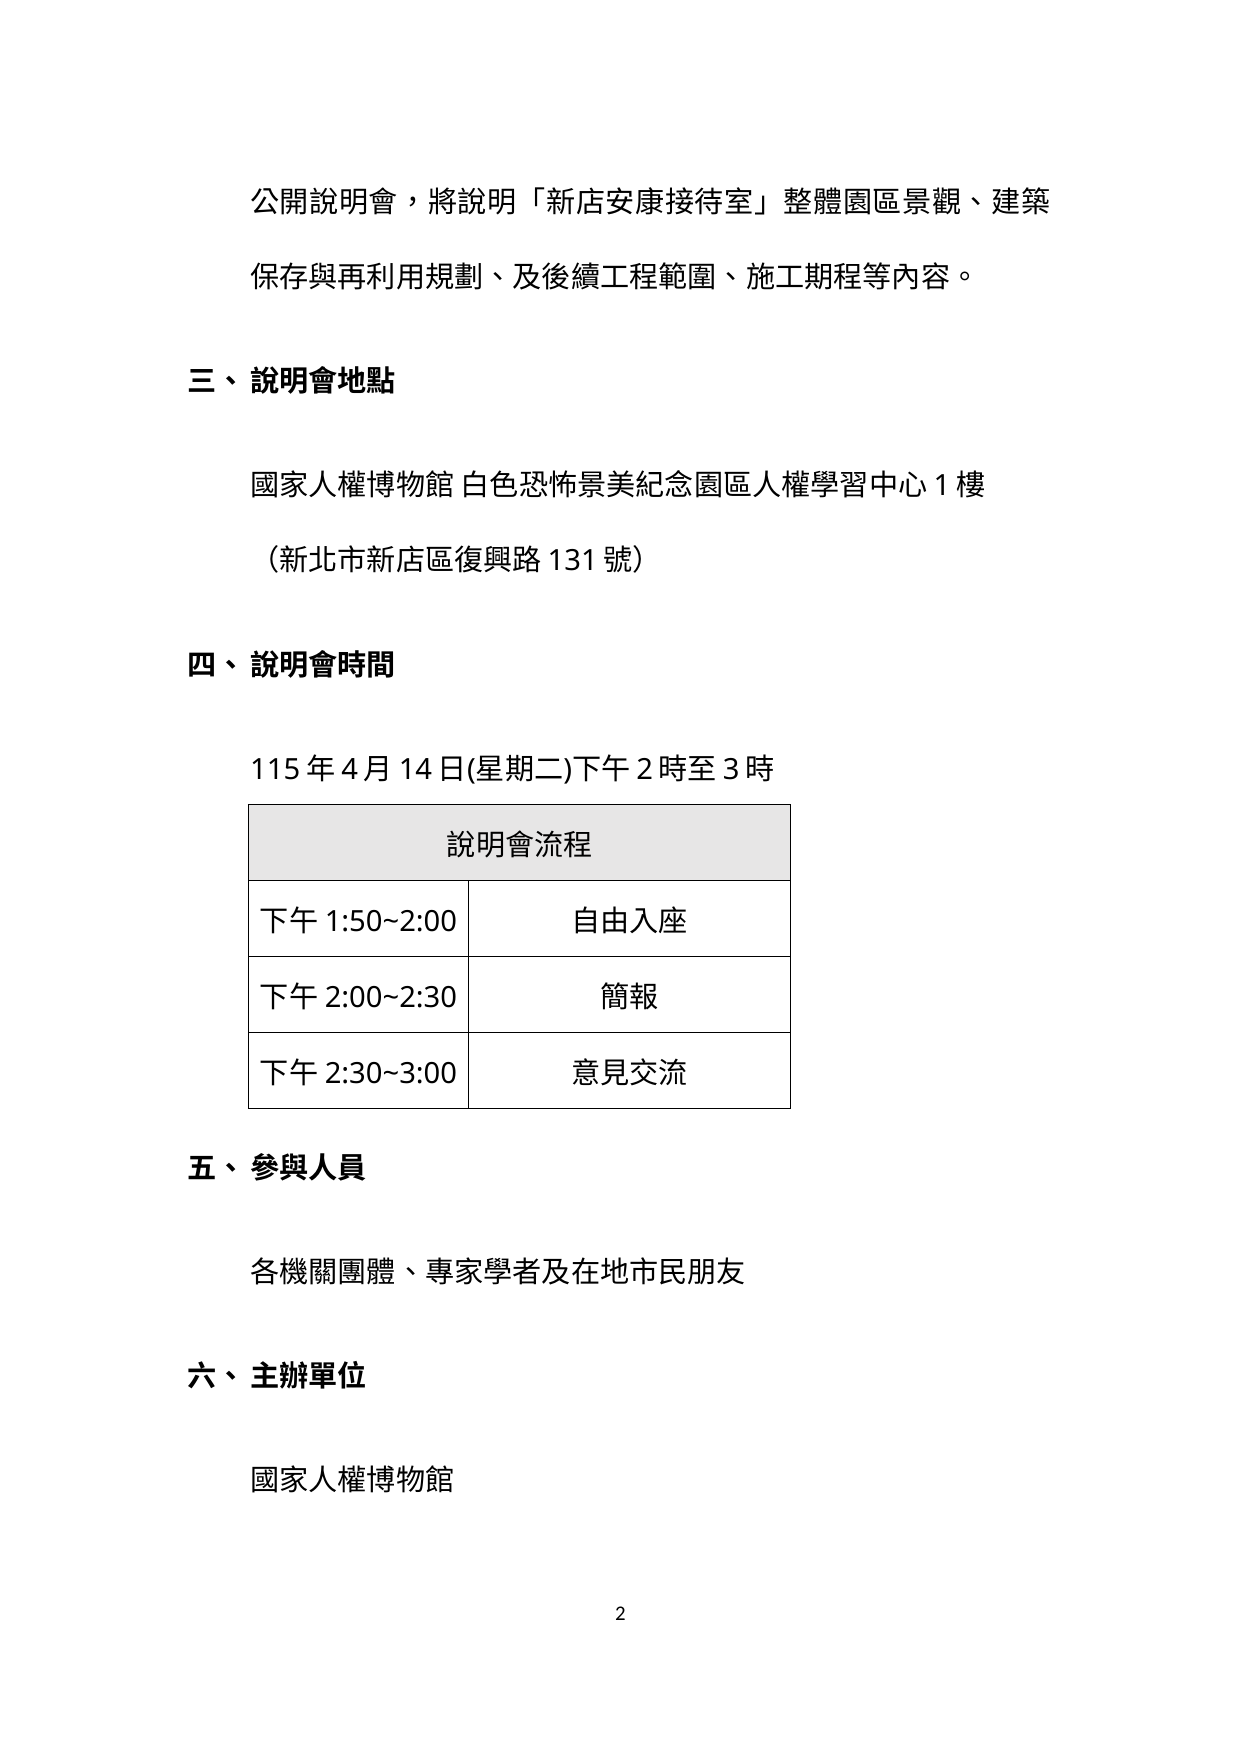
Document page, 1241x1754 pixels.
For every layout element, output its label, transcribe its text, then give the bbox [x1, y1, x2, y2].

list 115年4月14日(星期二)下午2時至3時 [250, 729, 1053, 804]
list 主辦單位 [187, 1336, 1053, 1411]
table_header 說明會流程 [249, 805, 790, 880]
table_cell 意見交流 [469, 1033, 790, 1108]
list 說明會地點 [187, 342, 1053, 417]
list 公開說明會，將說明「新店安康接待室」整體園區景觀、建築保存與再利用規劃、及後續工程範圍、施工期程等內容。 [250, 162, 1053, 312]
table_cell 自由入座 [469, 881, 790, 956]
table_cell 下午2:30~3:00 [249, 1033, 468, 1108]
list 各機關團體、專家學者及在地市民朋友 [250, 1232, 1053, 1307]
list 國家人權博物館 [250, 1441, 1053, 1516]
table_cell 下午2:00~2:30 [249, 957, 468, 1032]
list 國家人權博物館 白色恐怖景美紀念園區人權學習中心1樓 [250, 446, 1053, 521]
list 說明會時間 [187, 625, 1053, 700]
list （新北市新店區復興路131號） [250, 521, 1053, 596]
table_cell 簡報 [469, 957, 790, 1032]
table_cell 下午1:50~2:00 [249, 881, 468, 956]
list 參與人員 [187, 1128, 1053, 1203]
